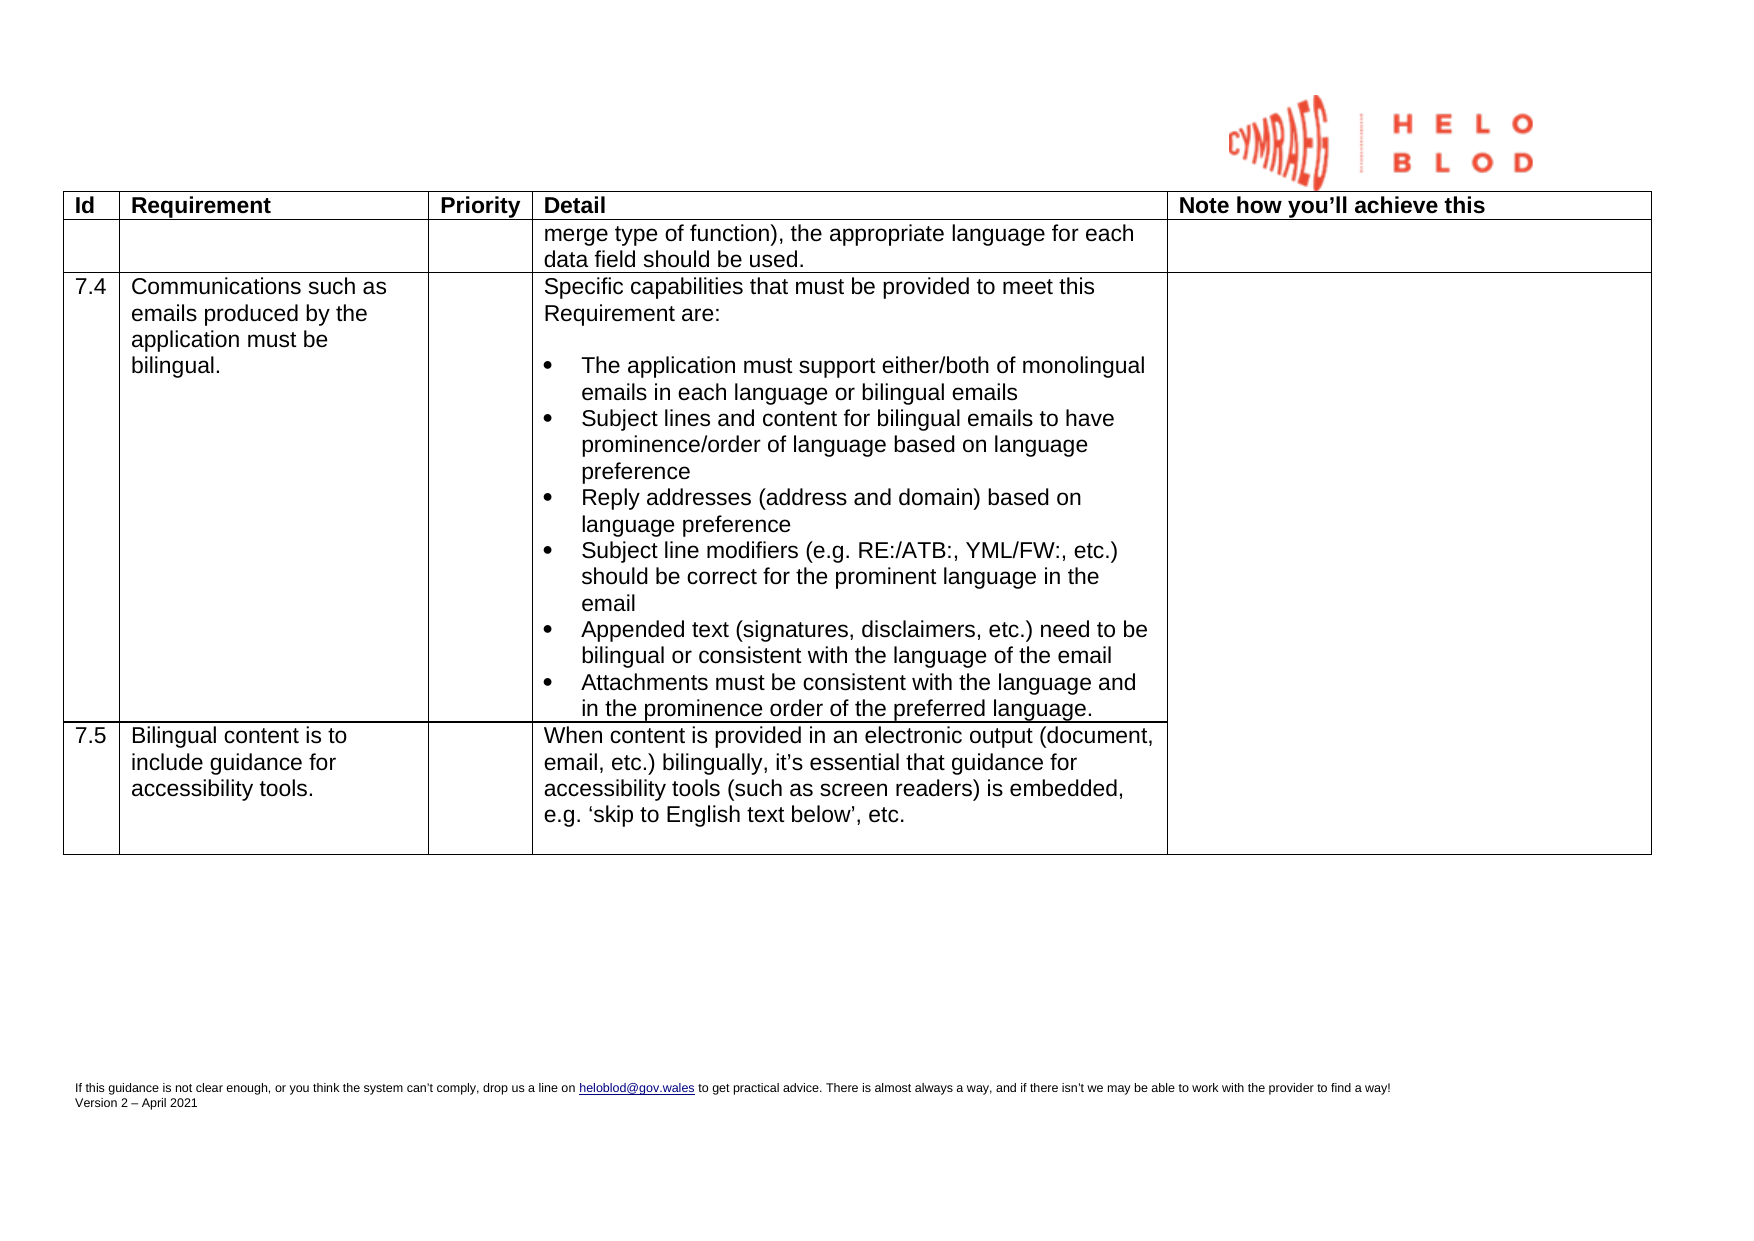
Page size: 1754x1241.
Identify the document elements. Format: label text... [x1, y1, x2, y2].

table_cell merge type of function), the appropriate language for each data field should be used. [533, 220, 1167, 272]
table_cell Communications such as emails produced by the application must be bilingual. [120, 273, 428, 721]
table_cell [429, 723, 532, 854]
table_cell [429, 273, 532, 721]
table_header Note how you’ll achieve this [1168, 192, 1651, 218]
table_header Detail [533, 192, 1167, 218]
table_cell When content is provided in an electronic output (document, email, etc.) bilingually, it’s essential that guidance for accessibility tools (such as screen readers) is embedded, e.g. ‘skip to English text below’, etc. [533, 723, 1167, 854]
table_cell 7.4 [64, 273, 119, 721]
table_cell [120, 220, 428, 272]
table_cell [1168, 220, 1651, 272]
table_cell [64, 220, 119, 272]
table_cell [1168, 273, 1651, 854]
table_cell Bilingual content is to include guidance for accessibility tools. [120, 723, 428, 854]
table_header Requirement [120, 192, 428, 218]
table_header Id [64, 192, 119, 218]
table_cell 7.5 [64, 723, 119, 854]
table_header Priority [429, 192, 532, 218]
table_cell Specific capabilities that must be provided to meet this Requirement are: The application must support either/both of monolingual emails in each language or bilingual emails Subject lines and content for bilingual emails to have prominence/order of language based on language preference Reply addresses (address and domain) based on language preference Subject line modifiers (e.g. RE:/ATB:, YML/FW:, etc.) should be correct for the prominent language in the email Appended text (signatures, disclaimers, etc.) need to be bilingual or consistent with the language of the email Attachments must be consistent with the language and in the prominence order of the preferred language. [533, 273, 1167, 721]
table_cell [429, 220, 532, 272]
